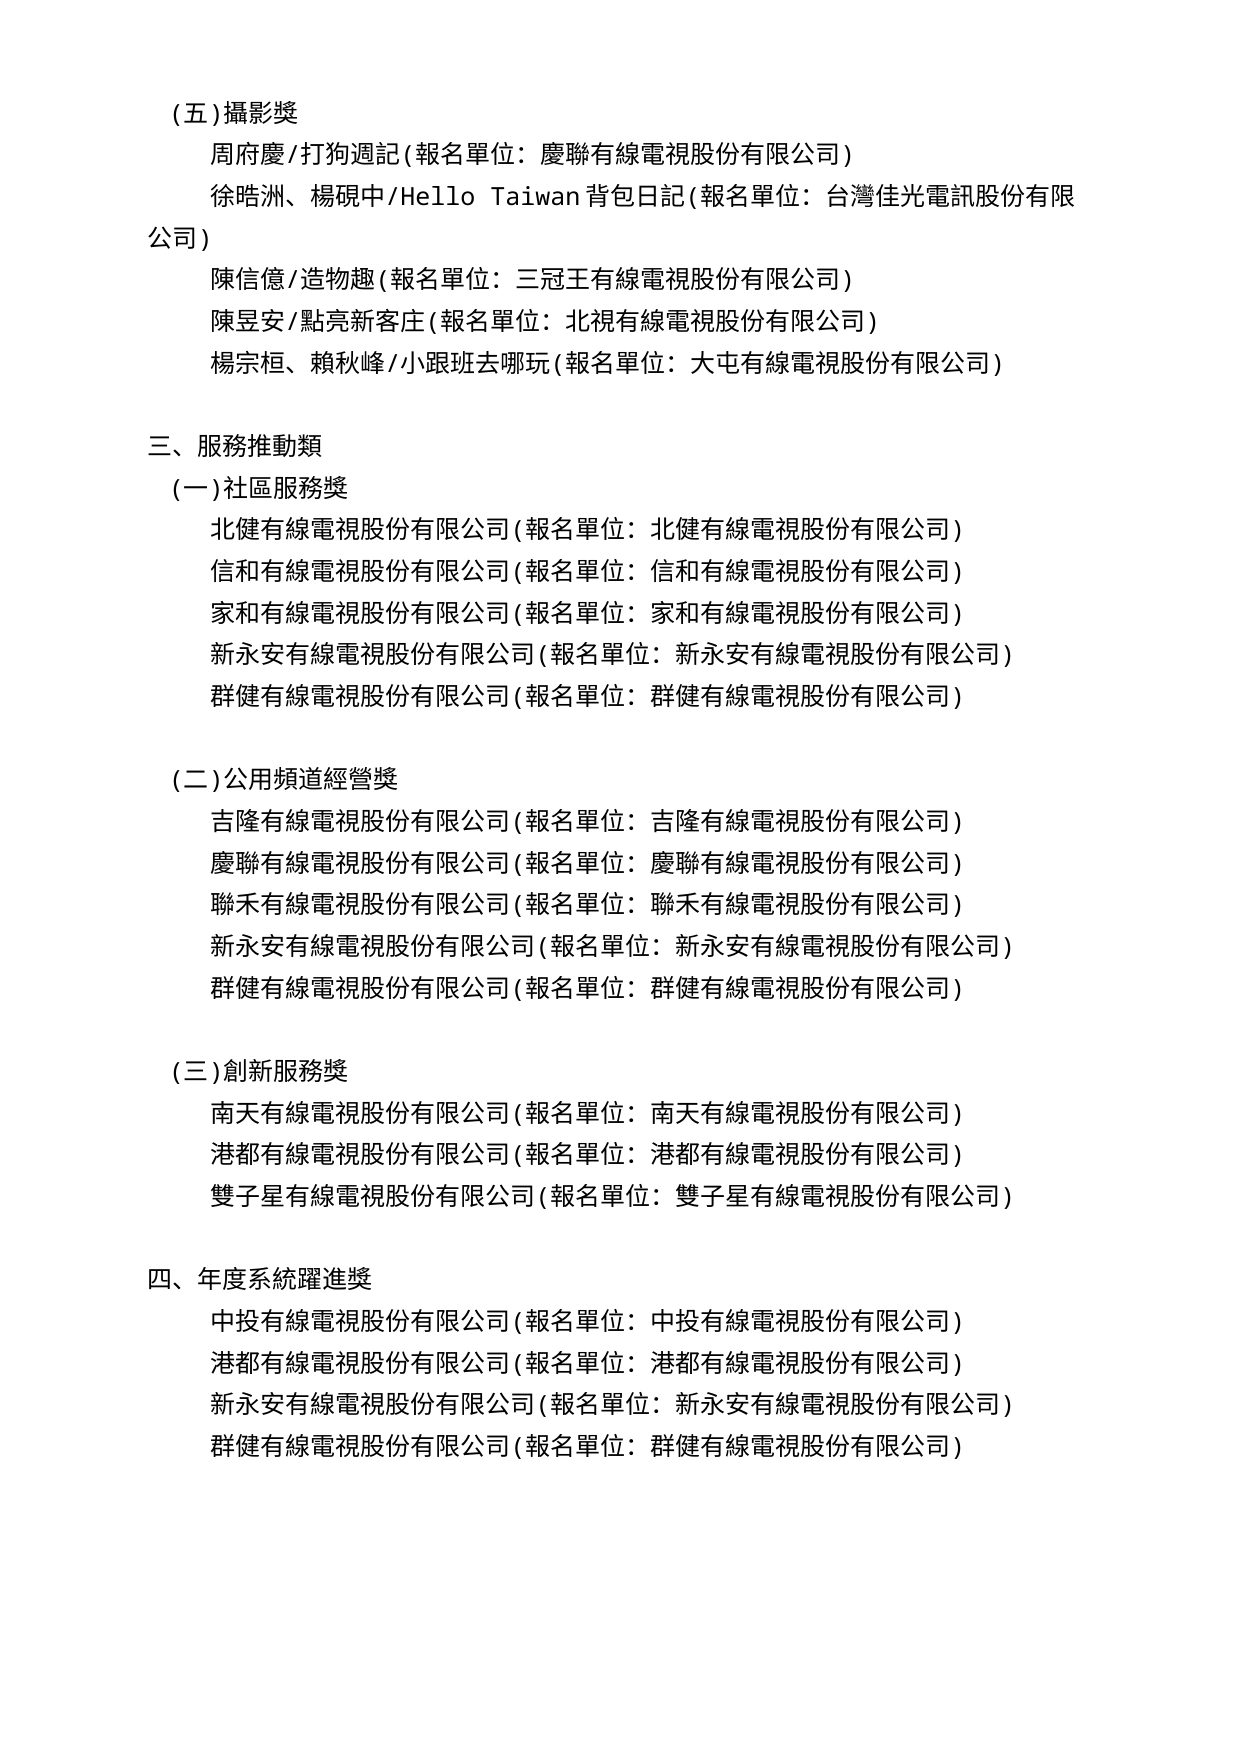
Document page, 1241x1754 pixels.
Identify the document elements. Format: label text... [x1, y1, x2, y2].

text 陳昱安/點亮新客庄(報名單位：北視有線電視股份有限公司) [148, 297, 1092, 339]
text 信和有線電視股份有限公司(報名單位：信和有線電視股份有限公司) [148, 547, 1092, 589]
text 四、年度系統躍進獎 [148, 1255, 1092, 1297]
text 群健有線電視股份有限公司(報名單位：群健有線電視股份有限公司) [148, 1422, 1092, 1464]
text 陳信億/造物趣(報名單位：三冠王有線電視股份有限公司) [148, 255, 1092, 297]
text 聯禾有線電視股份有限公司(報名單位：聯禾有線電視股份有限公司) [148, 880, 1092, 922]
text 港都有線電視股份有限公司(報名單位：港都有線電視股份有限公司) [148, 1130, 1092, 1172]
text 徐晧洲、楊硯中/Hello Taiwan背包日記(報名單位：台灣佳光電訊股份有限公司) [148, 172, 1092, 255]
text 中投有線電視股份有限公司(報名單位：中投有線電視股份有限公司) [148, 1297, 1092, 1339]
text (三)創新服務獎 [156, 1047, 1092, 1089]
text 三、服務推動類 [148, 422, 1092, 464]
text 新永安有線電視股份有限公司(報名單位：新永安有線電視股份有限公司) [148, 922, 1092, 964]
text 家和有線電視股份有限公司(報名單位：家和有線電視股份有限公司) [148, 589, 1092, 630]
text 群健有線電視股份有限公司(報名單位：群健有線電視股份有限公司) [148, 964, 1092, 1005]
text 新永安有線電視股份有限公司(報名單位：新永安有線電視股份有限公司) [148, 630, 1092, 672]
text (五)攝影獎 [156, 89, 1092, 130]
text 周府慶/打狗週記(報名單位：慶聯有線電視股份有限公司) [148, 130, 1092, 172]
text 吉隆有線電視股份有限公司(報名單位：吉隆有線電視股份有限公司) [148, 797, 1092, 839]
text 南天有線電視股份有限公司(報名單位：南天有線電視股份有限公司) [148, 1089, 1092, 1130]
text 新永安有線電視股份有限公司(報名單位：新永安有線電視股份有限公司) [148, 1380, 1092, 1422]
text 雙子星有線電視股份有限公司(報名單位：雙子星有線電視股份有限公司) [148, 1172, 1092, 1214]
text 群健有線電視股份有限公司(報名單位：群健有線電視股份有限公司) [148, 672, 1092, 714]
text (二)公用頻道經營獎 [156, 755, 1092, 797]
text 北健有線電視股份有限公司(報名單位：北健有線電視股份有限公司) [148, 505, 1092, 547]
text 港都有線電視股份有限公司(報名單位：港都有線電視股份有限公司) [148, 1339, 1092, 1380]
text (一)社區服務獎 [156, 464, 1092, 505]
text 慶聯有線電視股份有限公司(報名單位：慶聯有線電視股份有限公司) [148, 839, 1092, 880]
text 楊宗桓、賴秋峰/小跟班去哪玩(報名單位：大屯有線電視股份有限公司) [148, 339, 1092, 380]
